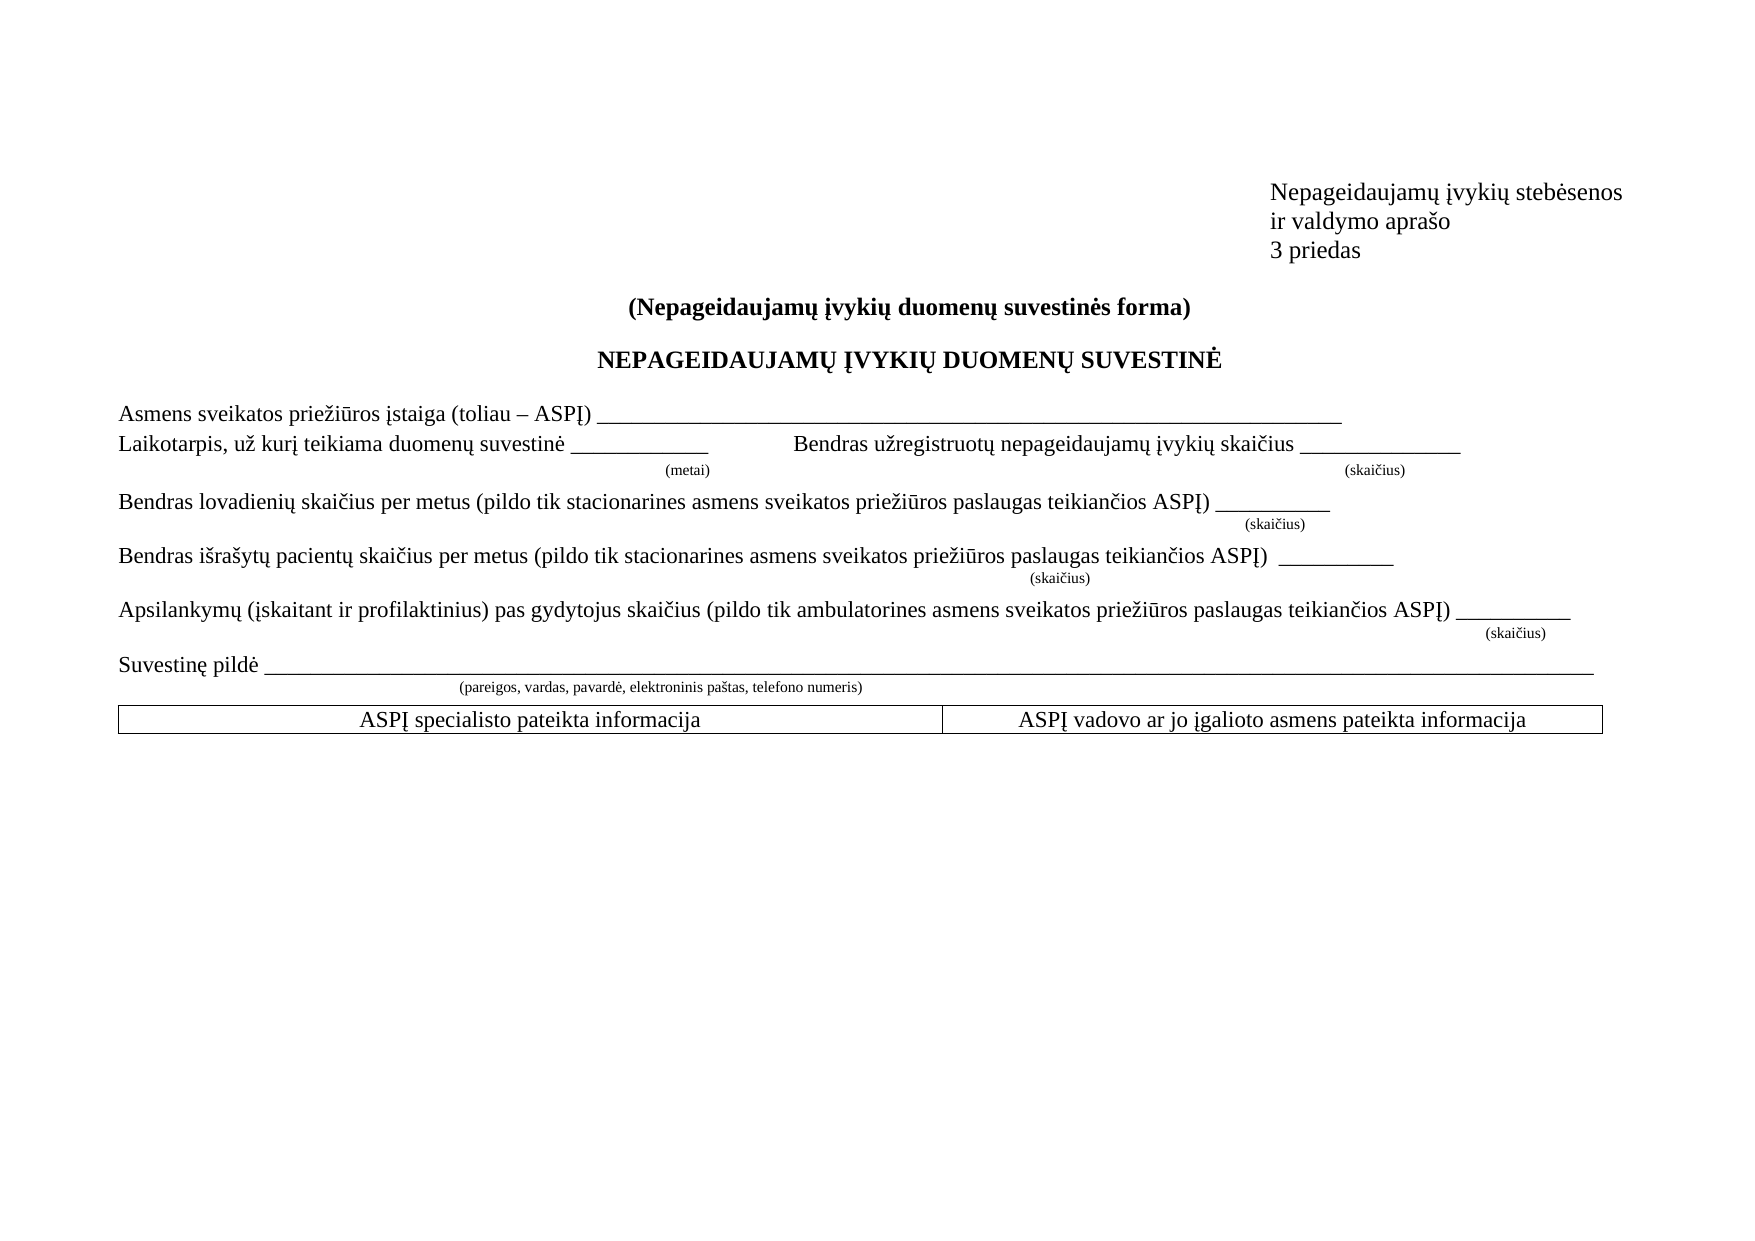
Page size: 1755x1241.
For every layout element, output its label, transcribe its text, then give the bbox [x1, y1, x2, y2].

text (skaičius) [413, 568, 1636, 596]
text 3 priedas [118, 235, 1636, 263]
text Nepageidaujamų įvykių stebėsenos [118, 177, 1636, 206]
text Bendras išrašytų pacientų skaičius per metus (pildo tik stacionarines asmens sveikatos priežiūros paslaugas teikiančios ASPĮ) __________ [118, 542, 1636, 568]
text Asmens sveikatos priežiūros įstaiga (toliau – ASPĮ) _________________________________________________________________ [118, 400, 1636, 426]
text Suvestinę pildė ____________________________________________________________________________________________________________________ [118, 651, 1636, 677]
text Bendras lovadienių skaičius per metus (pildo tik stacionarines asmens sveikatos priežiūros paslaugas teikiančios ASPĮ) __________ (skaičius) [118, 488, 1636, 542]
table_header ASPĮ vadovo ar jo įgalioto asmens pateikta informacija [943, 706, 1602, 732]
text Laikotarpis, už kurį teikiama duomenų suvestinė ____________ Bendras užregistruotų nepageidaujamų įvykių skaičius ______________ [118, 430, 1636, 457]
text (Nepageidaujamų įvykių duomenų suvestinės forma) [118, 292, 1636, 321]
text NEPAGEIDAUJAMŲ ĮVYKIŲ DUOMENŲ SUVESTINĖ [177, 345, 1636, 374]
text Apsilankymų (įskaitant ir profilaktinius) pas gydytojus skaičius (pildo tik ambulatorines asmens sveikatos priežiūros paslaugas teikiančios ASPĮ) __________ (skaičius) [118, 596, 1636, 651]
text (pareigos, vardas, pavardė, elektroninis paštas, telefono numeris) [388, 677, 1636, 705]
table_header ASPĮ specialisto pateikta informacija [119, 706, 942, 732]
text ir valdymo aprašo [118, 206, 1636, 235]
text (metai) (skaičius) [523, 461, 1636, 488]
